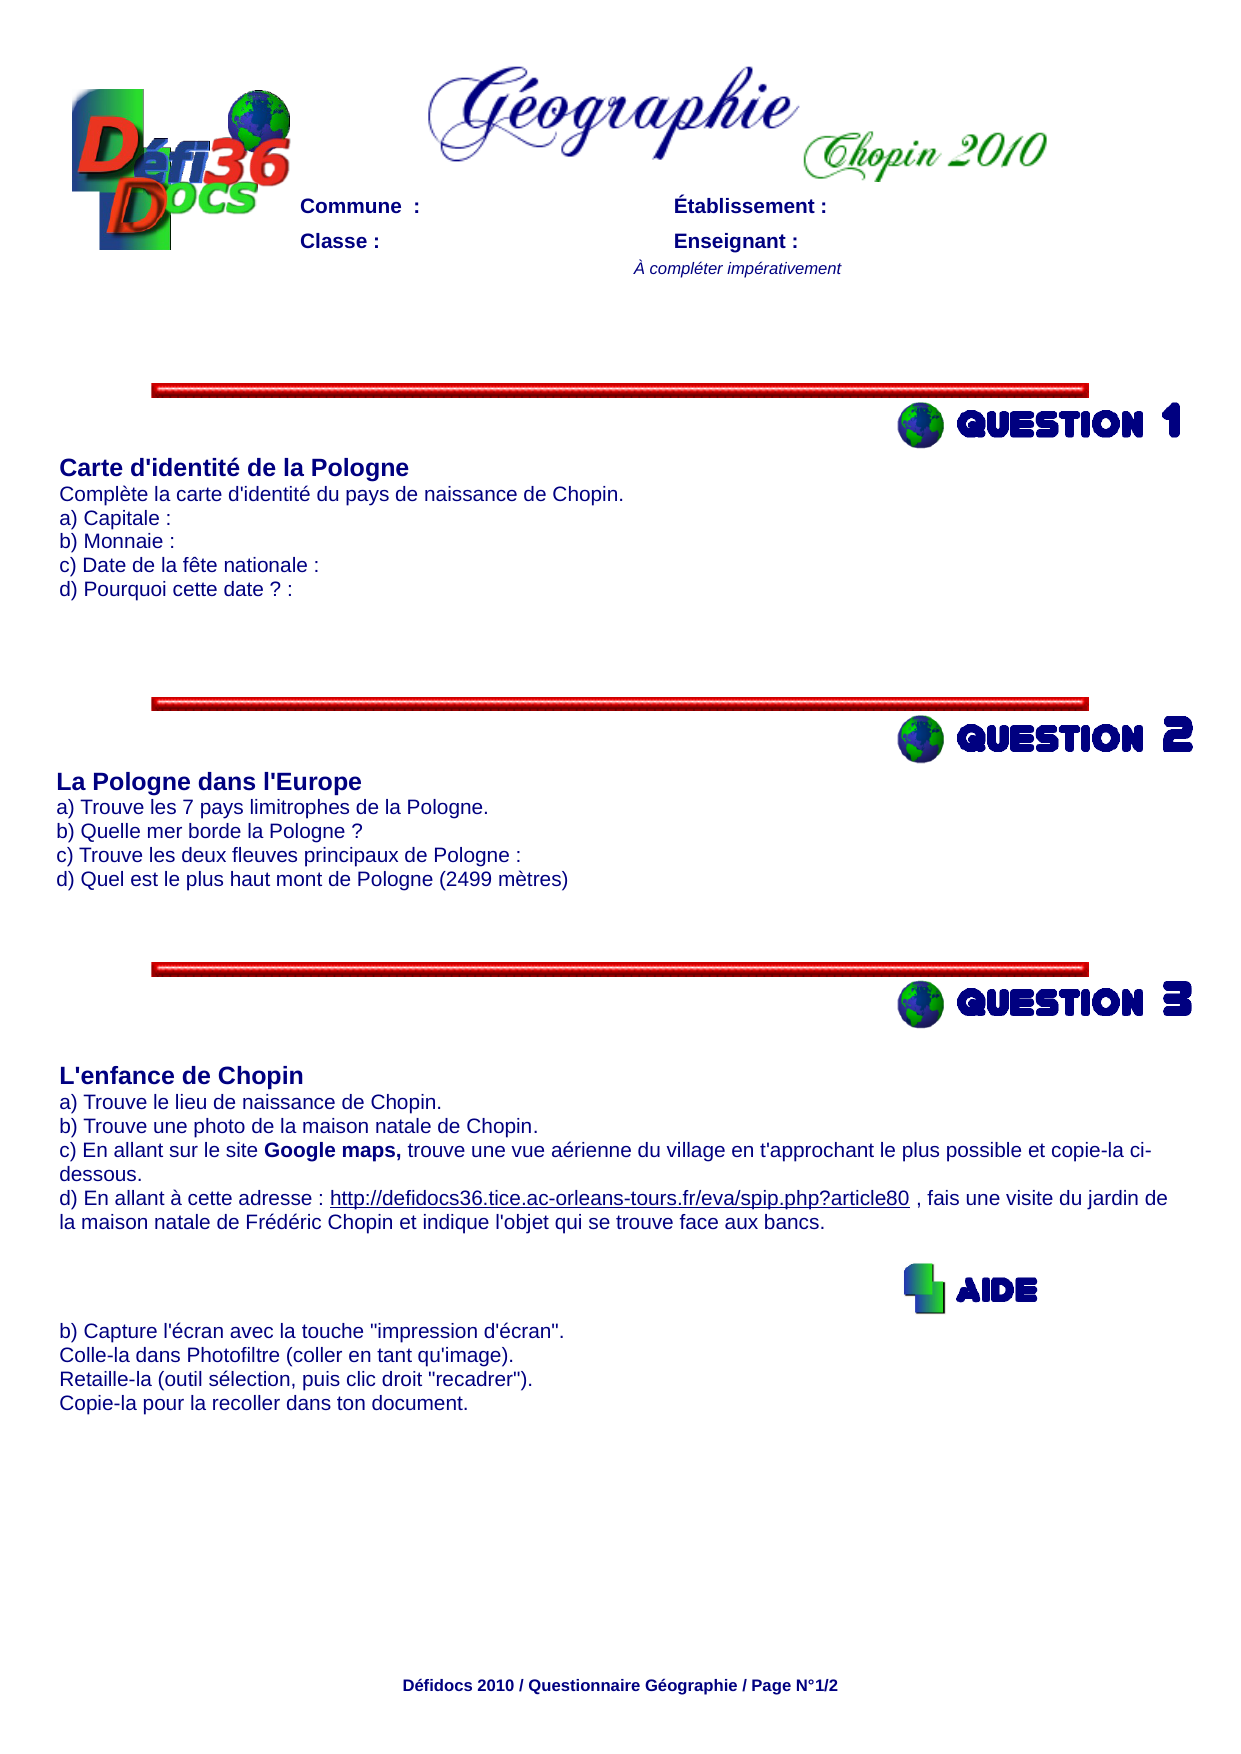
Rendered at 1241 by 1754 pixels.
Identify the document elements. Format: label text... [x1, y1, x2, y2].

table_cell Commune : [295, 188, 667, 223]
picture [424, 64, 1050, 182]
picture [65, 77, 295, 265]
table_header [294, 59, 1181, 188]
table_header b) Capture l'écran avec la touche "impression d'écran". Colle-la dans Photofiltre (coller en tant qu'image). Retaille-la (outil sélection, puis clic droit "recadrer"). Copie-la pour la recoller dans ton document. [59, 1319, 1181, 1630]
table_header La Pologne dans l'Europe a) Trouve les 7 pays limitrophes de la Pologne. b) Quelle mer borde la Pologne ? c) Trouve les deux fleuves principaux de Pologne : d) Quel est le plus haut mont de Pologne (2499 mètres) [56, 766, 1181, 939]
text À compléter impérativement [295, 258, 1181, 278]
table_header [59, 673, 1181, 697]
table_cell Établissement : [667, 188, 1181, 223]
picture [896, 1257, 1182, 1319]
picture [151, 383, 1200, 453]
table_header [59, 939, 1181, 963]
table_header Carte d'identité de la Pologne Complète la carte d'identité du pays de naissance de Chopin. a) Capitale : b) Monnaie : c) Date de la fête nationale : d) Pourquoi cette date ? : [59, 453, 1181, 673]
text a) Trouve le lieu de naissance de Chopin. b) Trouve une photo de la maison natale de Chopin. [59, 1090, 1181, 1138]
text d) En allant à cette adresse : http://defidocs36.tice.ac-orleans-tours.fr/eva/spip.php?article80 , fais une visite du jardin de la maison natale de Frédéric Chopin et indique l'objet qui se trouve face aux bancs. [59, 1186, 1181, 1258]
text c) En allant sur le site Google maps, trouve une vue aérienne du village en t'approchant le plus possible et copie-la ci-dessous. [59, 1138, 1181, 1186]
picture [151, 962, 1200, 1033]
table_cell Classe : [295, 223, 667, 258]
text L'enfance de Chopin [59, 1061, 1181, 1090]
table_cell Enseignant : [667, 223, 1181, 258]
picture [151, 697, 1200, 767]
